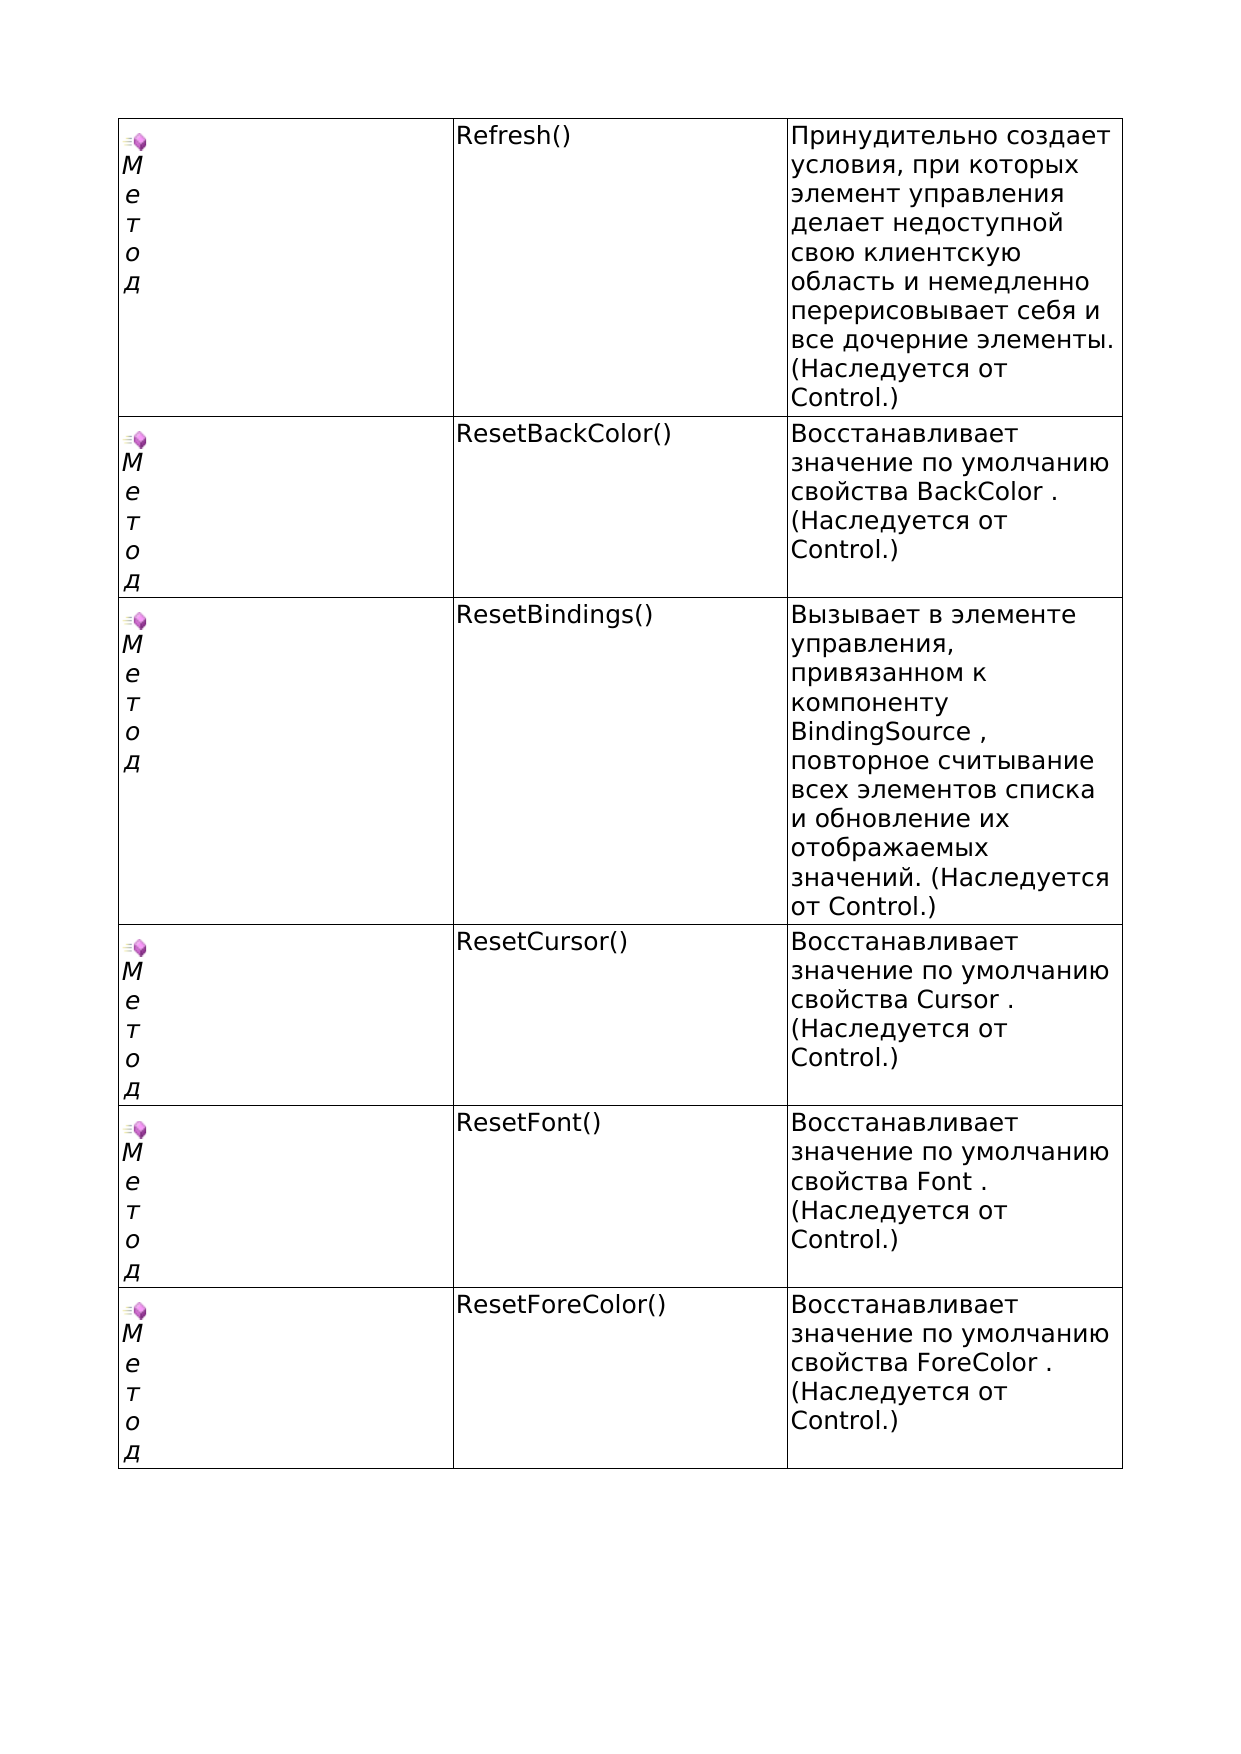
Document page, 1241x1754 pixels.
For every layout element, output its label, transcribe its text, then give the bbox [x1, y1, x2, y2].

table_cell [119, 598, 453, 924]
table_cell [119, 417, 453, 597]
table_cell Восстанавливает значение по умолчанию свойства Font . (Наследуется от Control.) [788, 1106, 1122, 1287]
picture [121, 133, 147, 151]
picture [121, 1121, 147, 1139]
table_cell Принудительно создает условия, при которых элемент управления делает недоступной свою клиентскую область и немедленно перерисовывает себя и все дочерние элементы. (Наследуется от Control.) [788, 119, 1122, 416]
table_cell Восстанавливает значение по умолчанию свойства ForeColor . (Наследуется от Control.) [788, 1288, 1122, 1468]
table_cell ResetFont() [454, 1106, 787, 1287]
table_cell [119, 925, 453, 1105]
table_cell Вызывает в элементе управления, привязанном к компоненту BindingSource , повторное считывание всех элементов списка и обновление их отображаемых значений. (Наследуется от Control.) [788, 598, 1122, 924]
table_cell ResetCursor() [454, 925, 787, 1105]
table_cell Восстанавливает значение по умолчанию свойства BackColor . (Наследуется от Control.) [788, 417, 1122, 597]
table_cell Восстанавливает значение по умолчанию свойства Cursor . (Наследуется от Control.) [788, 925, 1122, 1105]
table_cell Refresh() [454, 119, 787, 416]
picture [121, 431, 147, 449]
table_cell ResetBindings() [454, 598, 787, 924]
table_cell ResetForeColor() [454, 1288, 787, 1468]
picture [121, 939, 147, 957]
table_cell [119, 1288, 453, 1468]
table_cell ResetBackColor() [454, 417, 787, 597]
table_cell [119, 1106, 453, 1287]
picture [121, 612, 147, 630]
table_cell [119, 119, 453, 416]
picture [121, 1302, 147, 1320]
